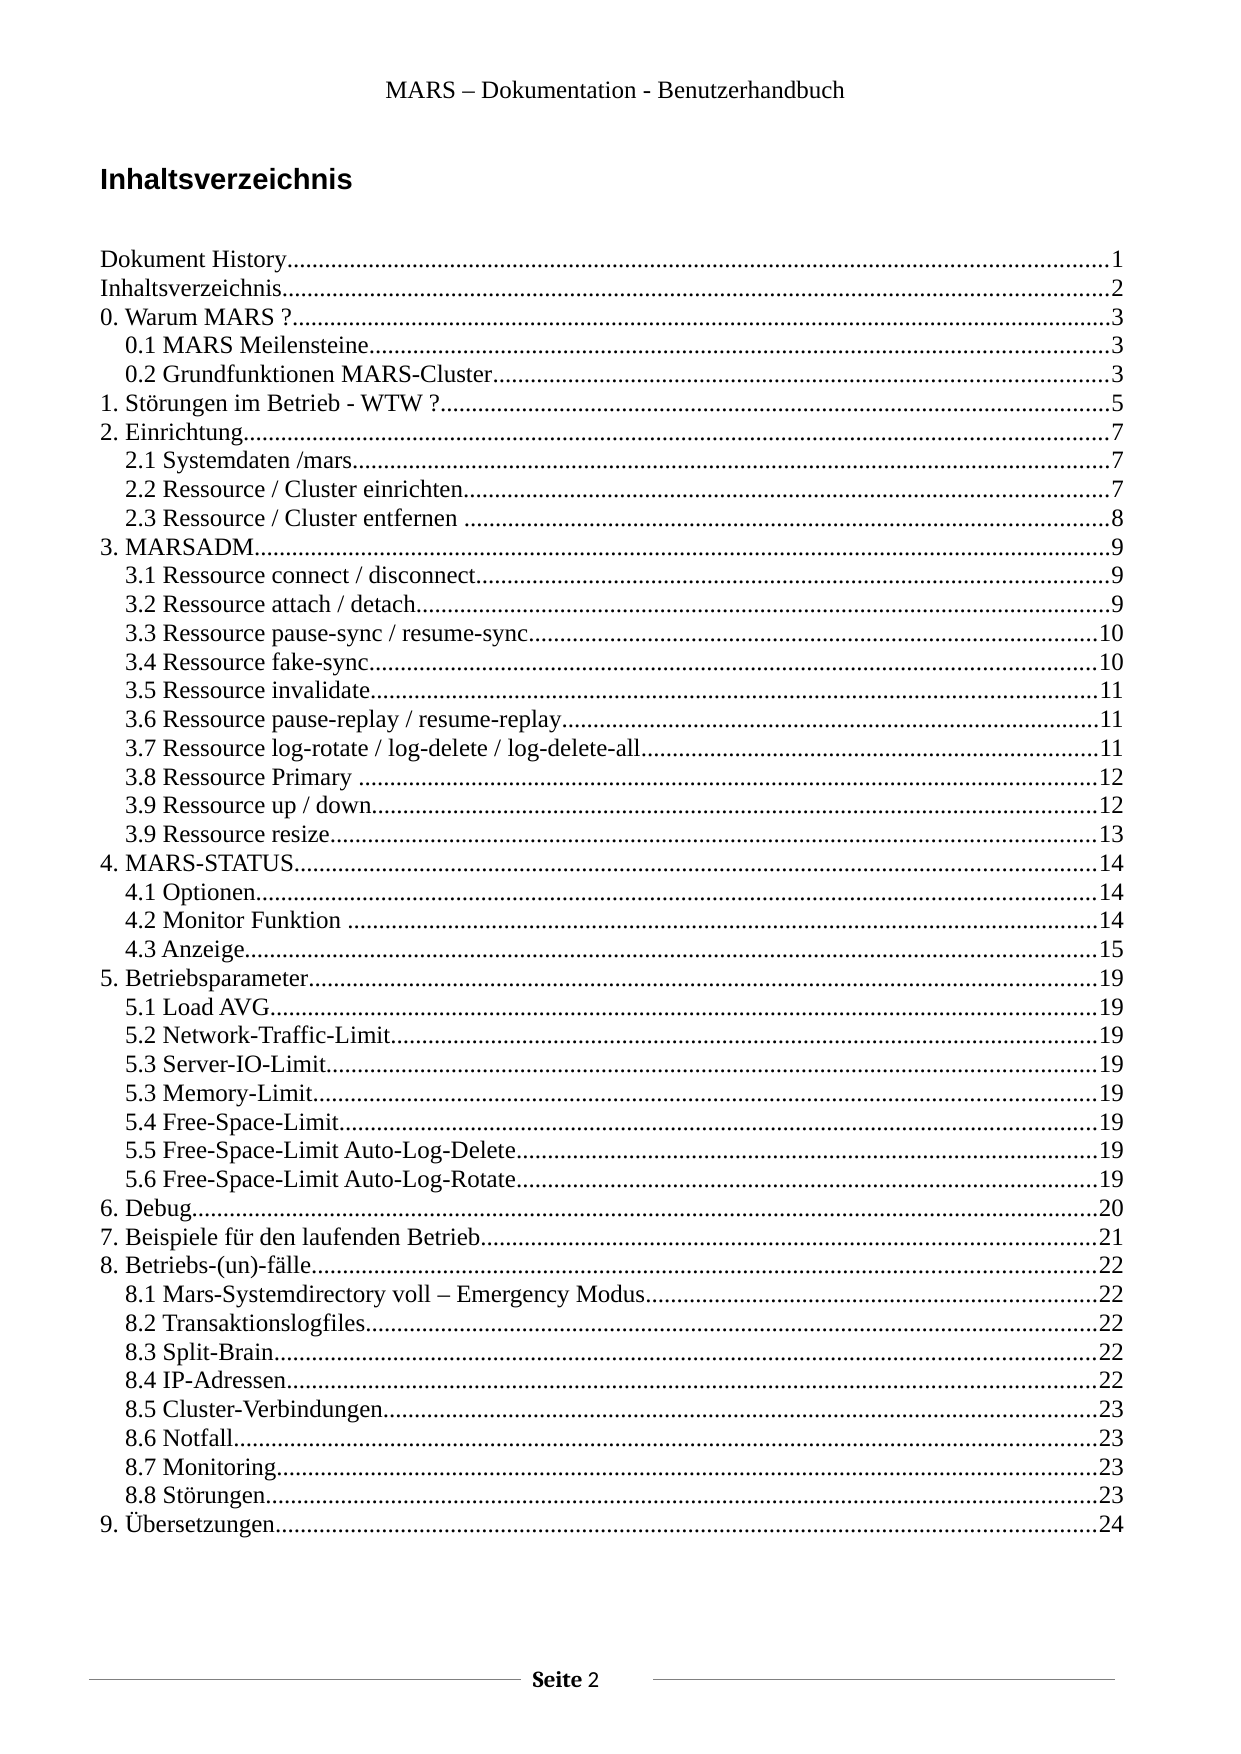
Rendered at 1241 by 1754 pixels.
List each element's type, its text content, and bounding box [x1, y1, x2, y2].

text 0.1 MARS Meilensteine 3 [125, 331, 1123, 359]
text 8.5 Cluster-Verbindungen 23 [125, 1394, 1123, 1423]
text 5.2 Network-Traffic-Limit 19 [125, 1021, 1123, 1049]
text 3.9 Ressource resize 13 [125, 819, 1123, 848]
text 6. Debug 20 [100, 1193, 1123, 1222]
text 8.2 Transaktionslogfiles 22 [125, 1308, 1123, 1337]
text 3.4 Ressource fake-sync 10 [125, 647, 1123, 676]
text 9. Übersetzungen 24 [100, 1509, 1123, 1538]
text 5.5 Free-Space-Limit Auto-Log-Delete 19 [125, 1136, 1123, 1164]
text 4.2 Monitor Funktion 14 [125, 906, 1123, 934]
text 8.6 Notfall 23 [125, 1423, 1123, 1452]
text 7. Beispiele für den laufenden Betrieb 21 [100, 1222, 1123, 1251]
text 3.1 Ressource connect / disconnect 9 [125, 561, 1123, 589]
text 2.3 Ressource / Cluster entfernen 8 [125, 503, 1123, 532]
text 1. Störungen im Betrieb - WTW ? 5 [100, 388, 1123, 417]
text 4. MARS-STATUS 14 [100, 848, 1123, 877]
text 8.8 Störungen 23 [125, 1481, 1123, 1509]
text 3.3 Ressource pause-sync / resume-sync 10 [125, 618, 1123, 647]
text 5.1 Load AVG 19 [125, 992, 1123, 1021]
subtitle Inhaltsverzeichnis [100, 162, 1123, 195]
text 3.2 Ressource attach / detach 9 [125, 589, 1123, 618]
text 0.2 Grundfunktionen MARS-Cluster 3 [125, 359, 1123, 388]
text 0. Warum MARS ? 3 [100, 302, 1123, 331]
text 3.9 Ressource up / down 12 [125, 791, 1123, 819]
text 5.6 Free-Space-Limit Auto-Log-Rotate 19 [125, 1164, 1123, 1193]
text Inhaltsverzeichnis 2 [100, 273, 1123, 302]
text 2. Einrichtung 7 [100, 417, 1123, 446]
text 2.1 Systemdaten /mars 7 [125, 446, 1123, 474]
text 3.8 Ressource Primary 12 [125, 762, 1123, 791]
text 3.5 Ressource invalidate 11 [125, 676, 1123, 704]
text 5. Betriebsparameter 19 [100, 963, 1123, 992]
text 8.1 Mars-Systemdirectory voll – Emergency Modus 22 [125, 1279, 1123, 1308]
text 5.4 Free-Space-Limit 19 [125, 1107, 1123, 1136]
text 5.3 Memory-Limit 19 [125, 1078, 1123, 1107]
text 3.6 Ressource pause-replay / resume-replay 11 [125, 704, 1123, 733]
text 3.7 Ressource log-rotate / log-delete / log-delete-all 11 [125, 733, 1123, 762]
text 8.7 Monitoring 23 [125, 1452, 1123, 1481]
text 2.2 Ressource / Cluster einrichten 7 [125, 474, 1123, 503]
text 8.4 IP-Adressen 22 [125, 1366, 1123, 1394]
text 3. MARSADM 9 [100, 532, 1123, 561]
text 4.3 Anzeige 15 [125, 934, 1123, 963]
text 8.3 Split-Brain 22 [125, 1337, 1123, 1366]
text 4.1 Optionen 14 [125, 877, 1123, 906]
text Dokument History 1 [100, 244, 1123, 273]
text 5.3 Server-IO-Limit 19 [125, 1049, 1123, 1078]
text 8. Betriebs-(un)-fälle 22 [100, 1251, 1123, 1279]
